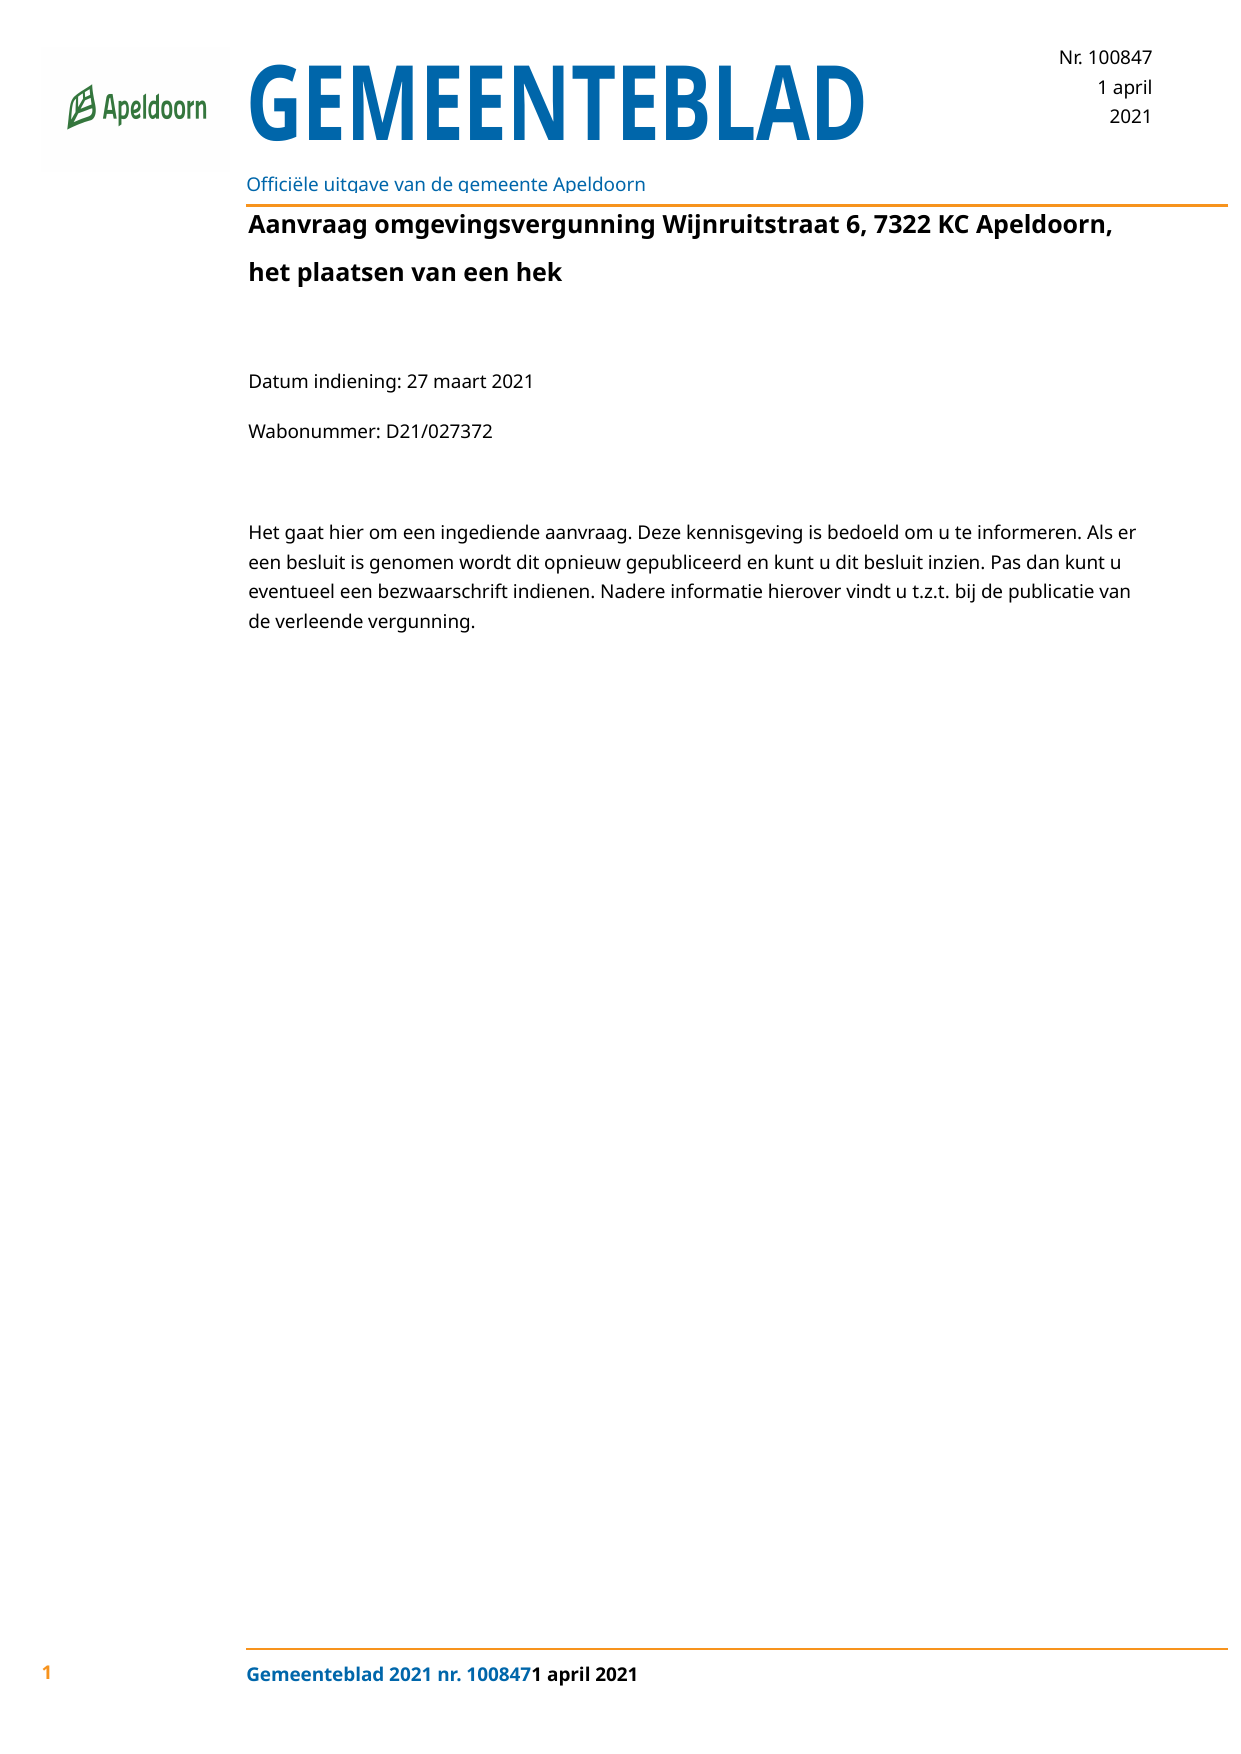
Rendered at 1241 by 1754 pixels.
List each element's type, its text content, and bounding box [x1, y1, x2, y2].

text Het gaat hier om een ingediende aanvraag. Deze kennisgeving is bedoeld om u te informeren. Als er een besluit is genomen wordt dit opnieuw gepubliceerd en kunt u dit besluit inzien. Pas dan kunt u eventueel een bezwaarschrift indienen. Nadere informatie hierover vindt u t.z.t. bij de publicatie van de verleende vergunning. [248, 519, 1152, 634]
text Aanvraag omgevingsvergunning Wijnruitstraat 6, 7322 KC Apeldoorn, het plaatsen van een hek [248, 207, 1152, 288]
text Datum indiening: 27 maart 2021 [248, 368, 1152, 394]
text Wabonummer: D21/027372 [248, 419, 1152, 444]
picture [41, 47, 231, 172]
